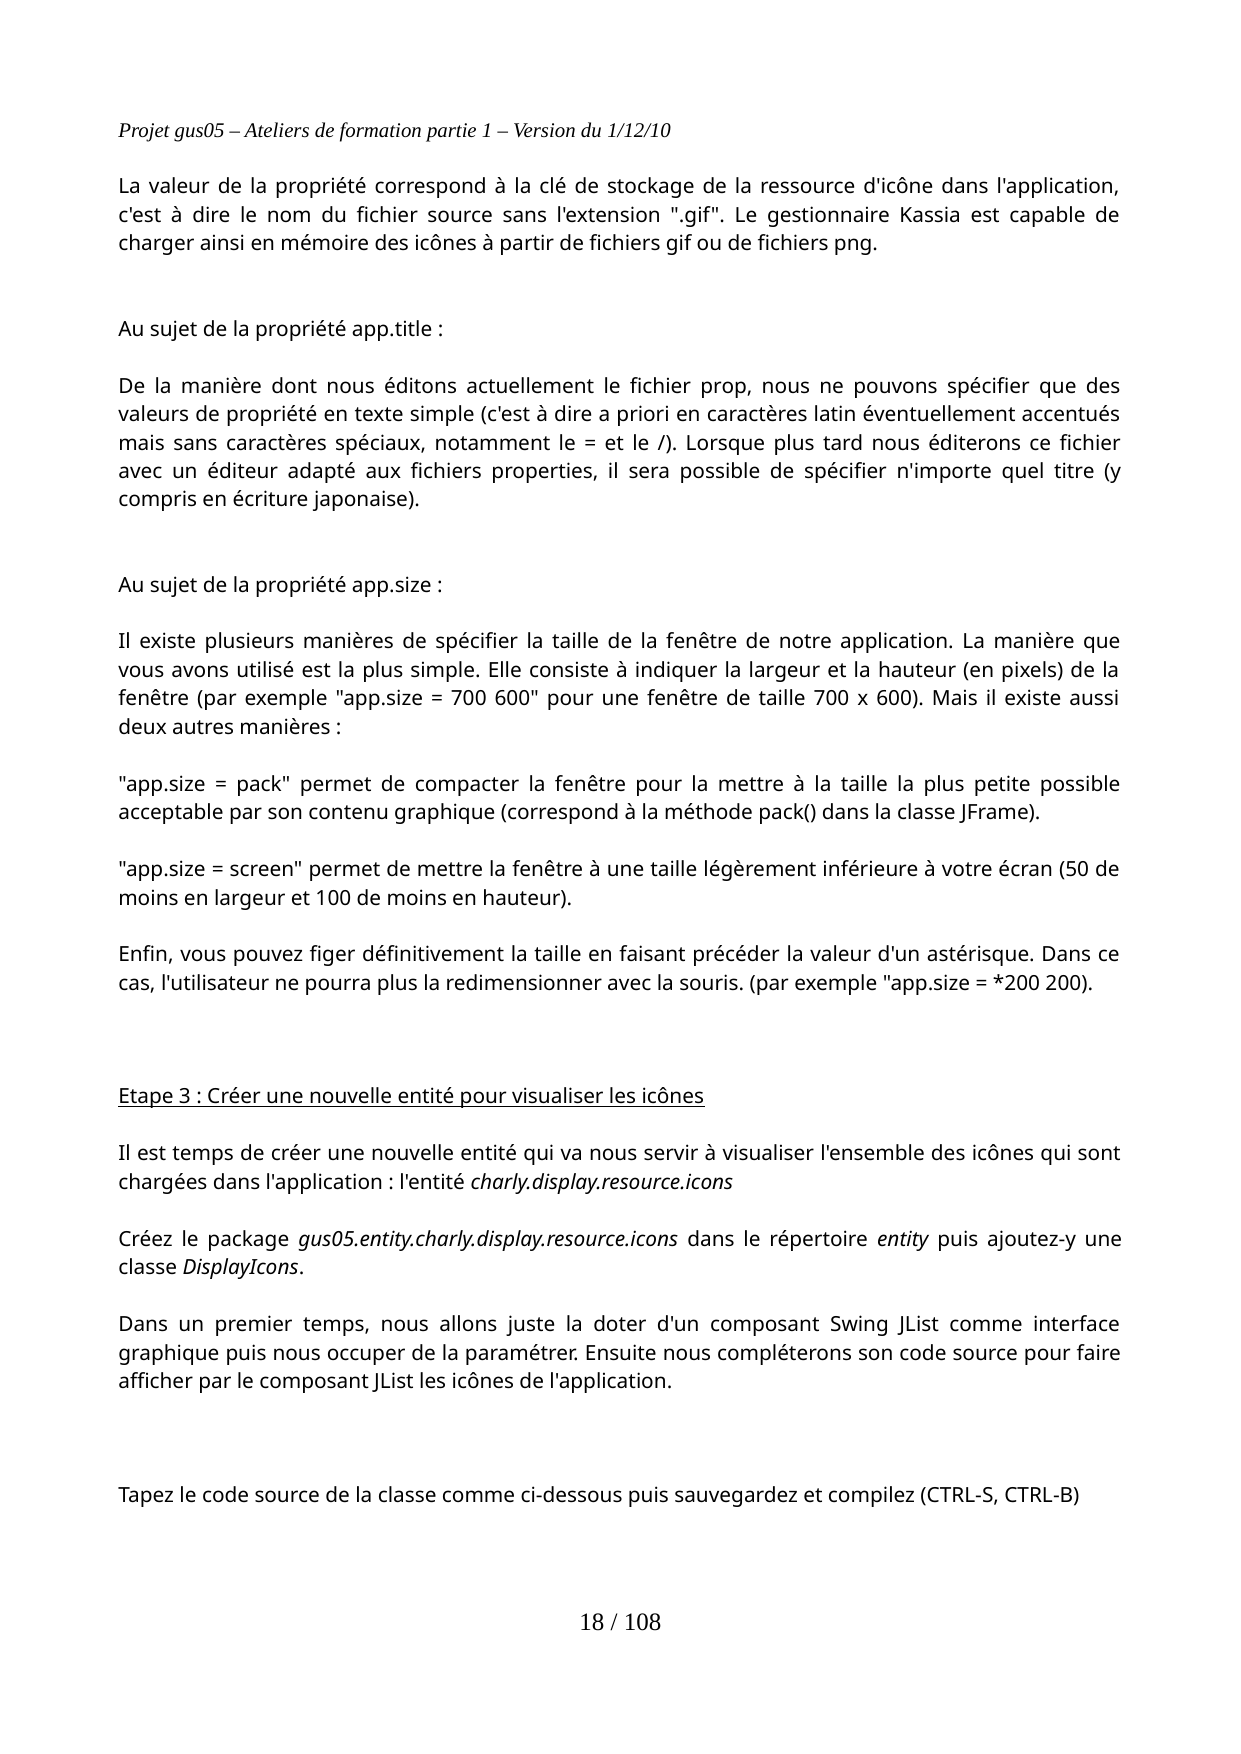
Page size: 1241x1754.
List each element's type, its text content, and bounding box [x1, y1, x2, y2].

text Au sujet de la propriété app.title : [118, 314, 1122, 342]
text "app.size = screen" permet de mettre la fenêtre à une taille légèrement inférieure à votre écran (50 de moins en largeur et 100 de moins en hauteur). [118, 854, 1122, 911]
text Au sujet de la propriété app.size : [118, 570, 1122, 598]
text La valeur de la propriété correspond à la clé de stockage de la ressource d'icône dans l'application, c'est à dire le nom du fichier source sans l'extension ".gif". Le gestionnaire Kassia est capable de charger ainsi en mémoire des icônes à partir de fichiers gif ou de fichiers png. [118, 172, 1122, 257]
text "app.size = pack" permet de compacter la fenêtre pour la mettre à la taille la plus petite possible acceptable par son contenu graphique (correspond à la méthode pack() dans la classe JFrame). [118, 769, 1122, 826]
text Créez le package gus05.entity.charly.display.resource.icons dans le répertoire entity puis ajoutez-y une classe DisplayIcons. [118, 1224, 1122, 1281]
text Il existe plusieurs manières de spécifier la taille de la fenêtre de notre application. La manière que vous avons utilisé est la plus simple. Elle consiste à indiquer la largeur et la hauteur (en pixels) de la fenêtre (par exemple "app.size = 700 600" pour une fenêtre de taille 700 x 600). Mais il existe aussi deux autres manières : [118, 627, 1122, 740]
text Il est temps de créer une nouvelle entité qui va nous servir à visualiser l'ensemble des icônes qui sont chargées dans l'application : l'entité charly.display.resource.icons [118, 1138, 1122, 1195]
text Tapez le code source de la classe comme ci-dessous puis sauvegardez et compilez (CTRL-S, CTRL-B) [118, 1480, 1122, 1508]
text Dans un premier temps, nous allons juste la doter d'un composant Swing JList comme interface graphique puis nous occuper de la paramétrer. Ensuite nous compléterons son code source pour faire afficher par le composant JList les icônes de l'application. [118, 1309, 1122, 1394]
text Enfin, vous pouvez figer définitivement la taille en faisant précéder la valeur d'un astérisque. Dans ce cas, l'utilisateur ne pourra plus la redimensionner avec la souris. (par exemple "app.size = *200 200). [118, 939, 1122, 996]
text Etape 3 : Créer une nouvelle entité pour visualiser les icônes [118, 1082, 1122, 1110]
text De la manière dont nous éditons actuellement le fichier prop, nous ne pouvons spécifier que des valeurs de propriété en texte simple (c'est à dire a priori en caractères latin éventuellement accentués mais sans caractères spéciaux, notamment le = et le /). Lorsque plus tard nous éditerons ce fichier avec un éditeur adapté aux fichiers properties, il sera possible de spécifier n'importe quel titre (y compris en écriture japonaise). [118, 371, 1122, 513]
